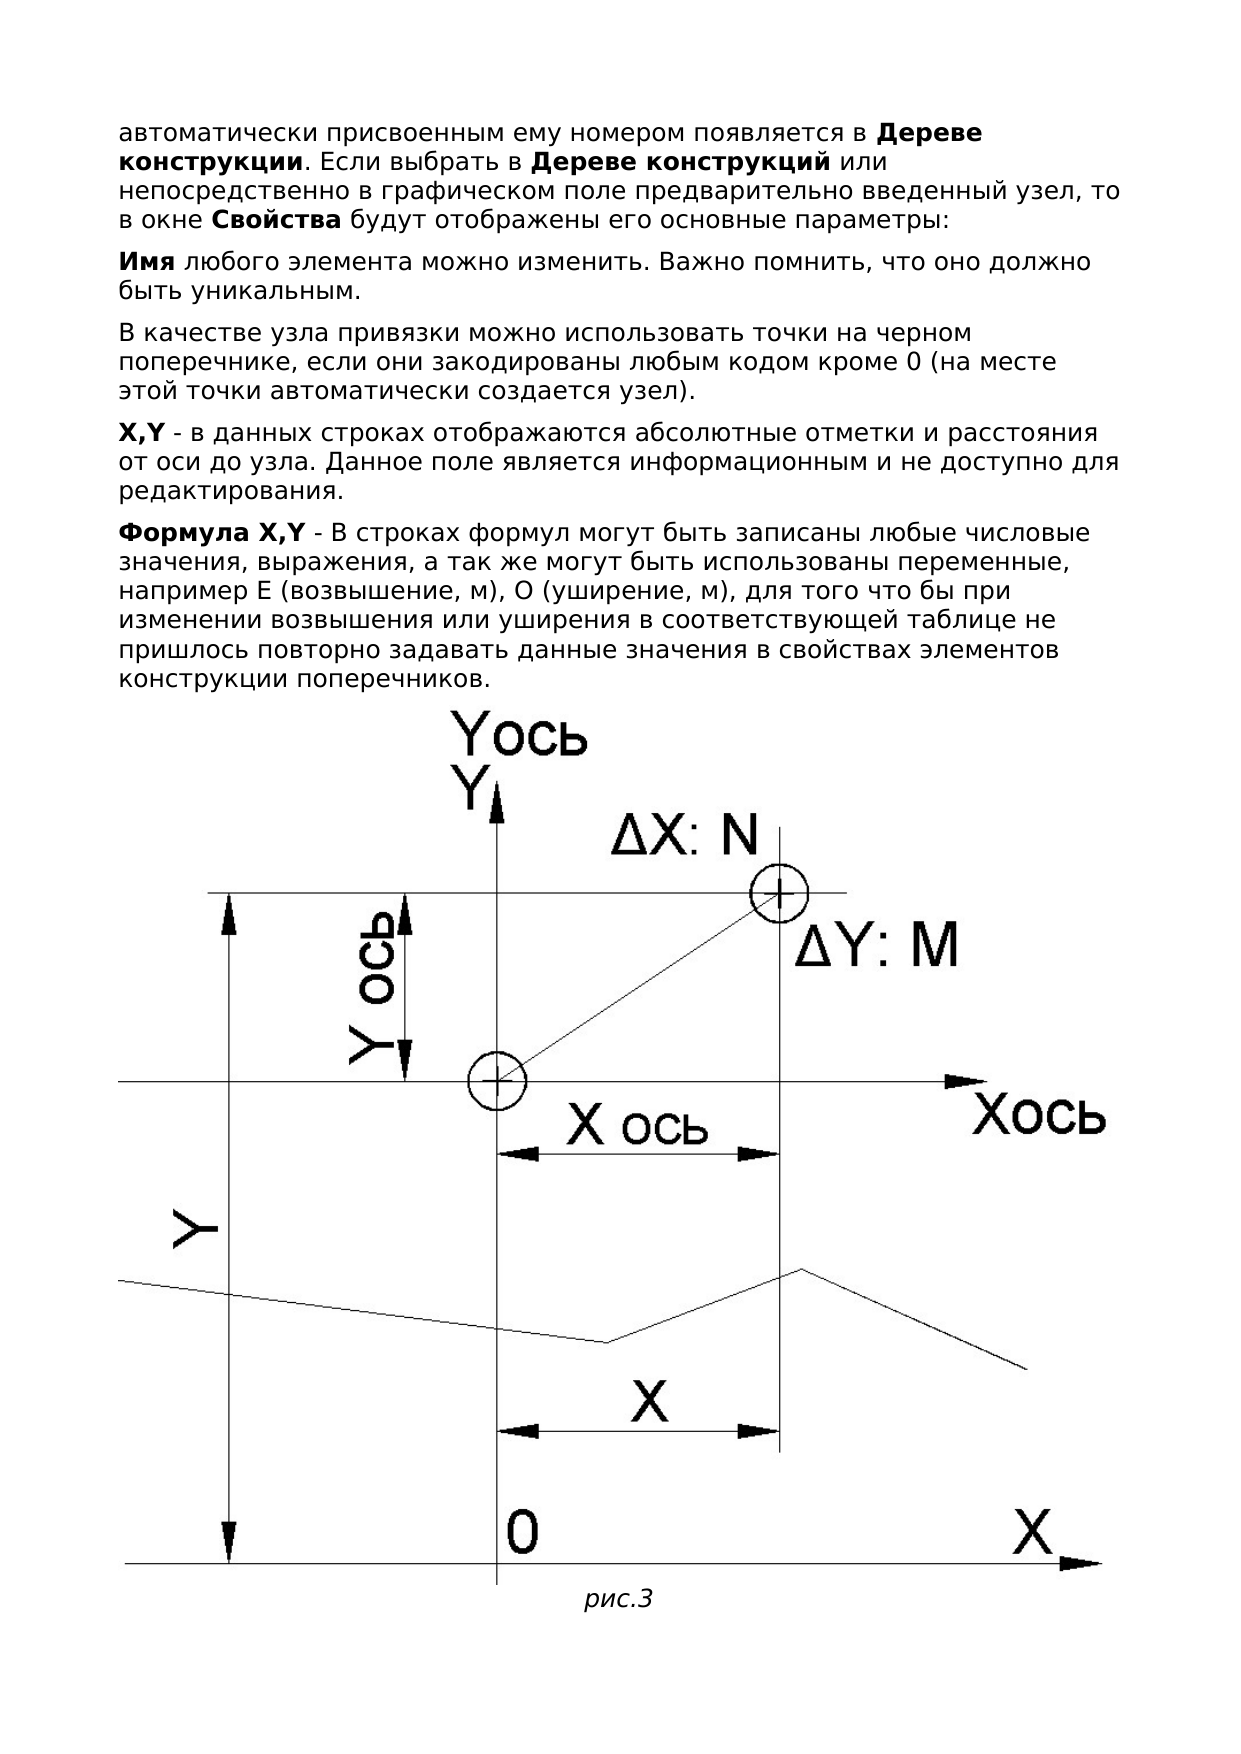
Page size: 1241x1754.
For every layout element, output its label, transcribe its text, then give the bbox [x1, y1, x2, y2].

text рис.3 [118, 1585, 1122, 1613]
text В качестве узла привязки можно использовать точки на черном поперечнике, если они закодированы любым кодом кроме 0 (на месте этой точки автоматически создается узел). [118, 318, 1122, 406]
text автоматически присвоенным ему номером появляется в Дереве конструкции. Если выбрать в Дереве конструкций или непосредственно в графическом поле предварительно введенный узел, то в окне Свойства будут отображены его основные параметры: [118, 118, 1122, 235]
text Формула X,Y - В строках формул могут быть записаны любые числовые значения, выражения, а так же могут быть использованы переменные, например E (возвышение, м), О (уширение, м), для того что бы при изменении возвышения или уширения в соответствующей таблице не пришлось повторно задавать данные значения в свойствах элементов конструкции поперечников. [118, 518, 1122, 693]
picture [118, 705, 1123, 1585]
text Имя любого элемента можно изменить. Важно помнить, что оно должно быть уникальным. [118, 247, 1122, 306]
text X,Y - в данных строках отображаются абсолютные отметки и расстояния от оси до узла. Данное поле является информационным и не доступно для редактирования. [118, 418, 1122, 506]
